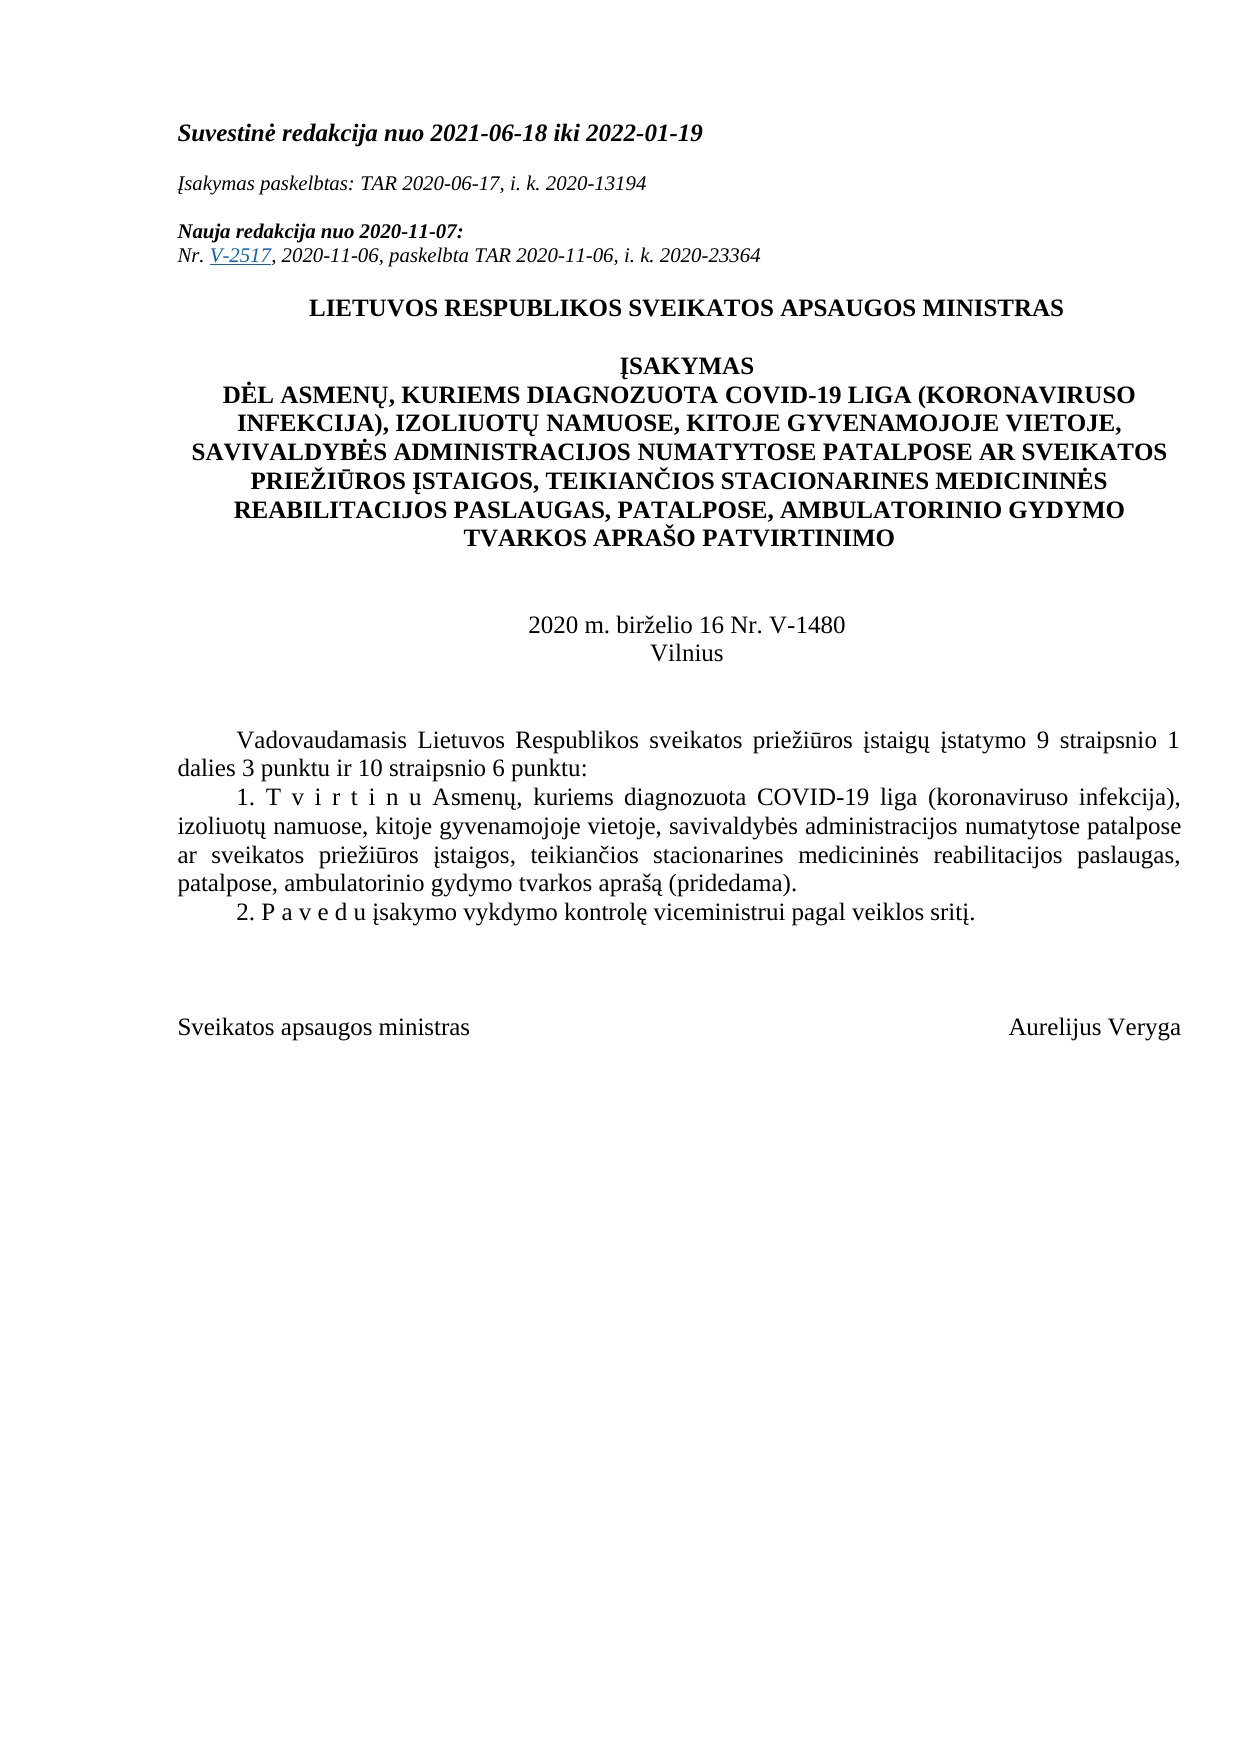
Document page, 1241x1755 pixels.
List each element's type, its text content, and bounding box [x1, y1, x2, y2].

text 1. T v i r t i n u Asmenų, kuriems diagnozuota COVID-19 liga (koronaviruso infekcija), izoliuotų namuose, kitoje gyvenamojoje vietoje, savivaldybės administracijos numatytose patalpose ar sveikatos priežiūros įstaigos, teikiančios stacionarines medicininės reabilitacijos paslaugas, patalpose, ambulatorinio gydymo tvarkos aprašą (pridedama). [177, 782, 1181, 897]
text 2. P a v e d u įsakymo vykdymo kontrolę viceministrui pagal veiklos sritį. [177, 897, 1181, 926]
text Nauja redakcija nuo 2020-11-07: [177, 219, 1181, 243]
text Vadovaudamasis Lietuvos Respublikos sveikatos priežiūros įstaigų įstatymo 9 straipsnio 1 dalies 3 punktu ir 10 straipsnio 6 punktu: [177, 725, 1181, 782]
text Suvestinė redakcija nuo 2021-06-18 iki 2022-01-19 [177, 118, 1181, 147]
text Nr. V-2517, 2020-11-06, paskelbta TAR 2020-11-06, i. k. 2020-23364 [177, 243, 1181, 267]
text DĖL ASMENŲ, KURIEMS DIAGNOZUOTA COVID-19 LIGA (KORONAVIRUSO INFEKCIJA), IZOLIUOTŲ NAMUOSE, KITOJE GYVENAMOJOJE VIETOJE, SAVIVALDYBĖS ADMINISTRACIJOS NUMATYTOSE PATALPOSE AR SVEIKATOS PRIEŽIŪROS ĮSTAIGOS, TEIKIANČIOS STACIONARINES MEDICININĖS REABILITACIJOS PASLAUGAS, PATALPOSE, AMBULATORINIO GYDYMO TVARKOS APRAŠO PATVIRTINIMO [177, 380, 1181, 552]
text Sveikatos apsaugos ministras Aurelijus Veryga [177, 1012, 1181, 1041]
text Vilnius [177, 638, 1196, 667]
text Įsakymas paskelbtas: TAR 2020-06-17, i. k. 2020-13194 [177, 171, 1181, 195]
text ĮSAKYMAS [177, 351, 1196, 380]
text LIETUVOS RESPUBLIKOS SVEIKATOS APSAUGOS MINISTRAS [177, 293, 1196, 322]
text 2020 m. birželio 16 Nr. V-1480 [177, 610, 1196, 638]
